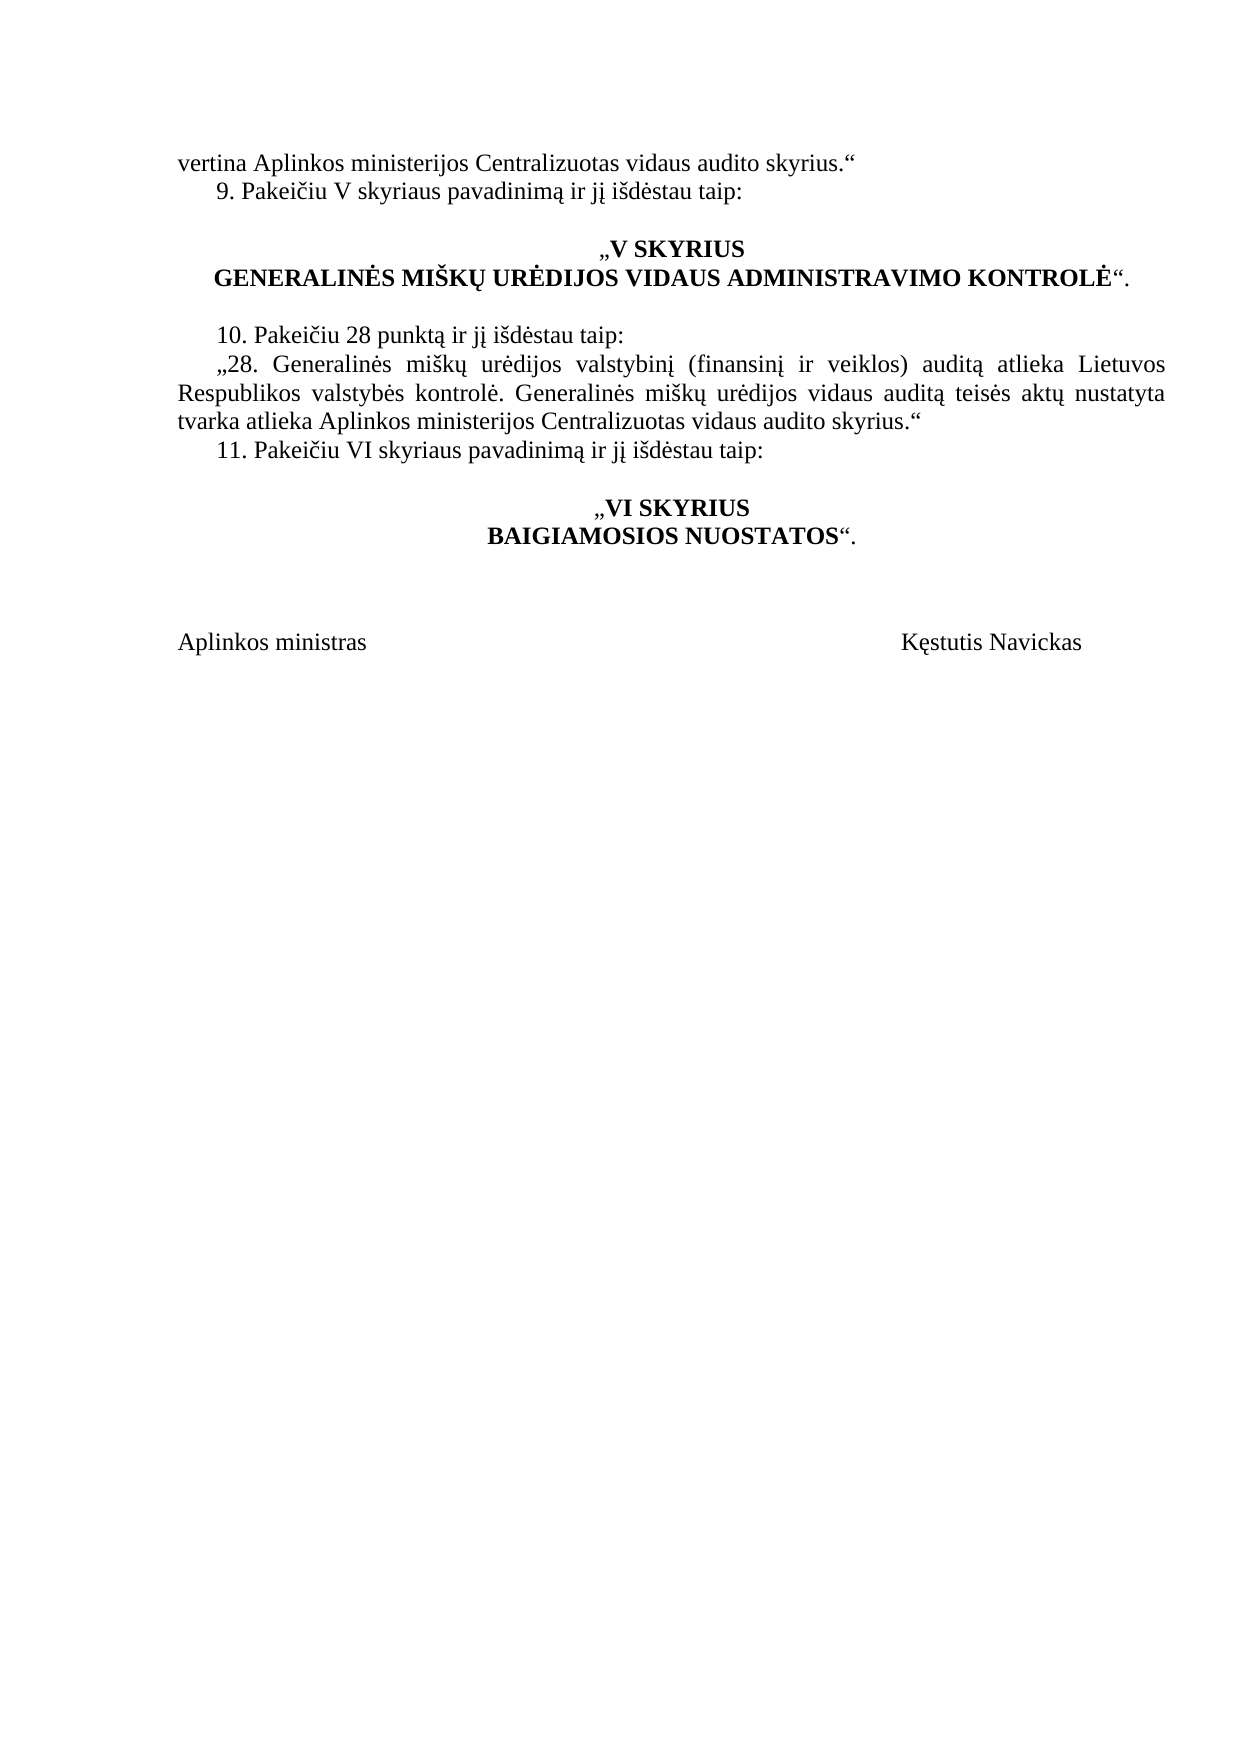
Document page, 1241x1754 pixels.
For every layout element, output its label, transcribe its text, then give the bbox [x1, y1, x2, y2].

text GENERALINĖS MIŠKŲ URĖDIJOS VIDAUS ADMINISTRAVIMO KONTROLĖ“. [177, 263, 1166, 291]
text „V SKYRIUS [177, 234, 1166, 263]
text „VI SKYRIUS [177, 493, 1166, 521]
text 11. Pakeičiu VI skyriaus pavadinimą ir jį išdėstau taip: [177, 435, 1166, 464]
text 9. Pakeičiu V skyriaus pavadinimą ir jį išdėstau taip: [177, 176, 1166, 205]
text 10. Pakeičiu 28 punktą ir jį išdėstau taip: [177, 320, 1166, 349]
text „28. Generalinės miškų urėdijos valstybinį (finansinį ir veiklos) auditą atlieka Lietuvos Respublikos valstybės kontrolė. Generalinės miškų urėdijos vidaus auditą teisės aktų nustatyta tvarka atlieka Aplinkos ministerijos Centralizuotas vidaus audito skyrius.“ [177, 349, 1166, 435]
text vertina Aplinkos ministerijos Centralizuotas vidaus audito skyrius.“ [177, 148, 1166, 176]
text BAIGIAMOSIOS NUOSTATOS“. [177, 521, 1166, 550]
text Aplinkos ministras Kęstutis Navickas [177, 627, 1163, 656]
